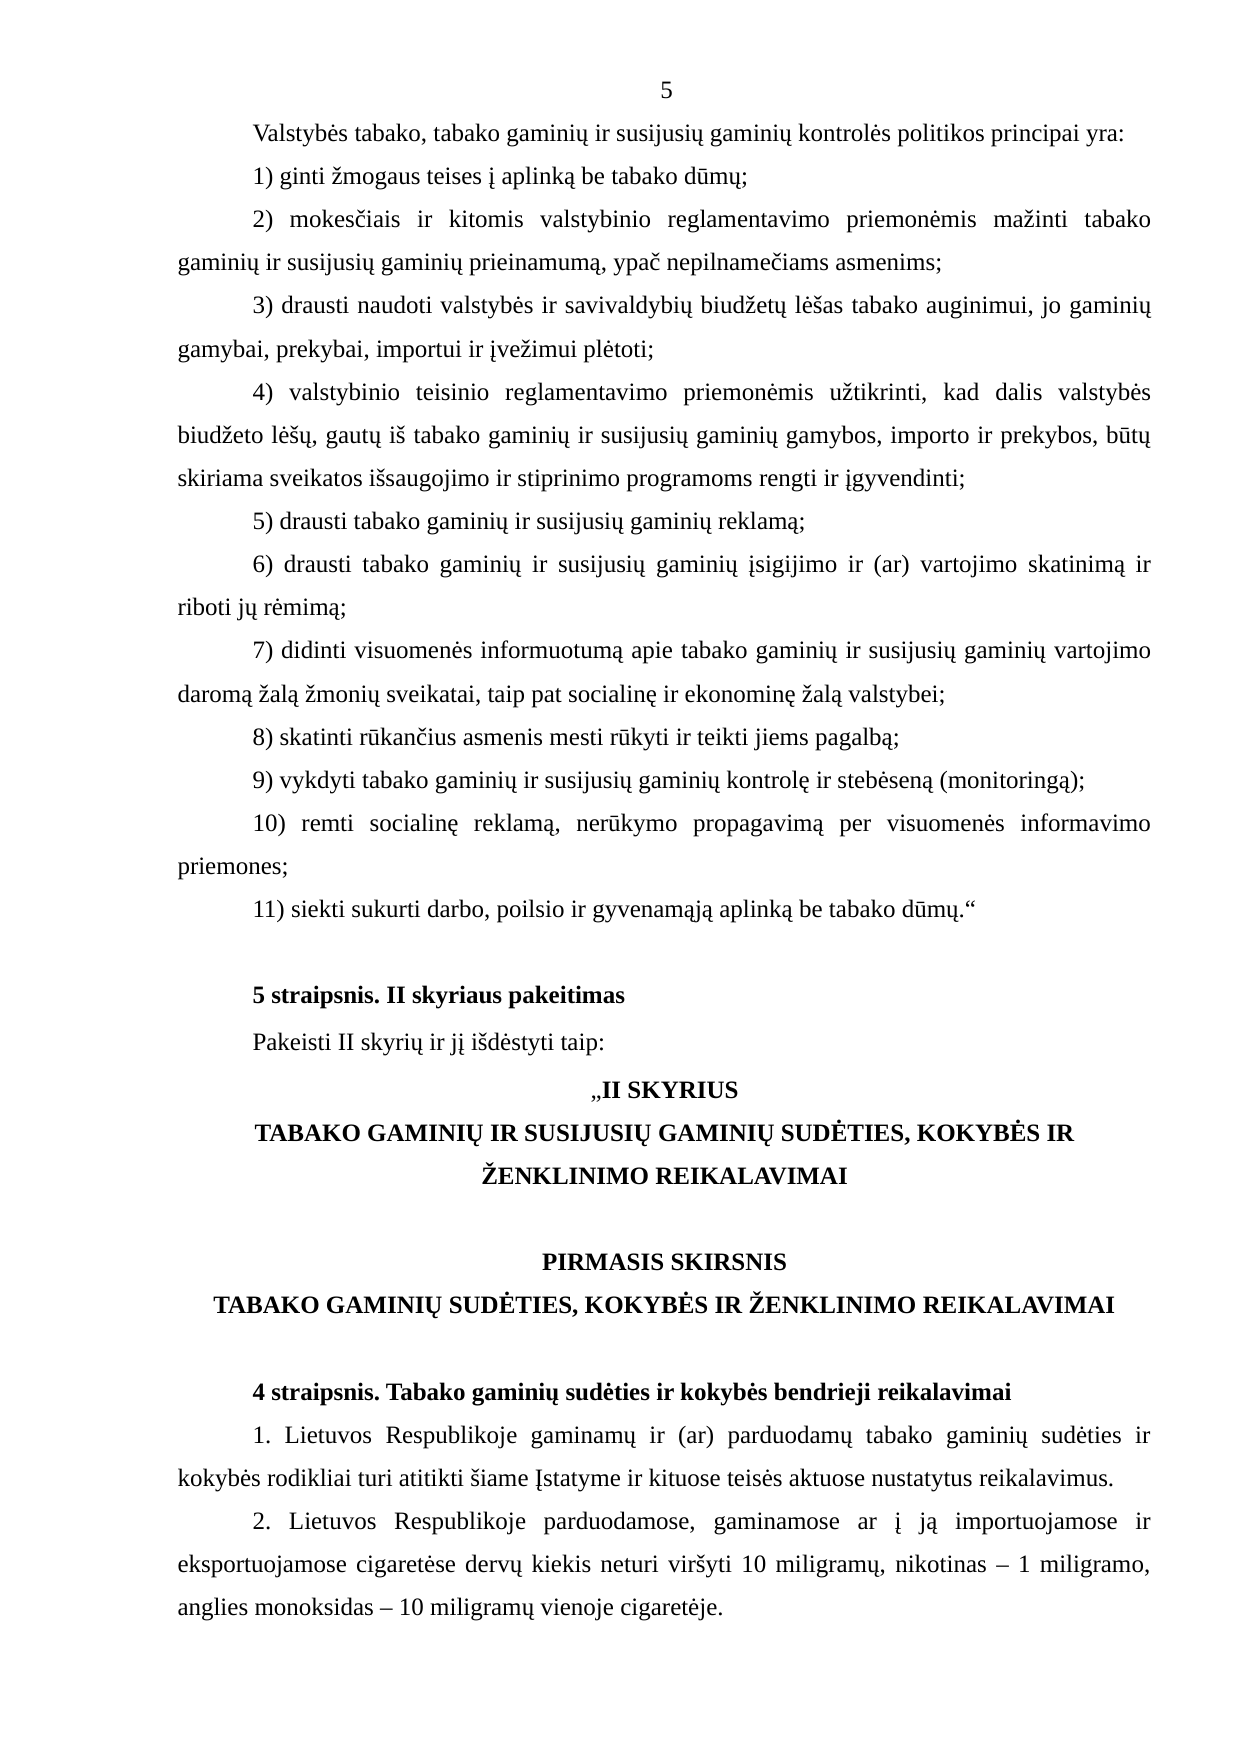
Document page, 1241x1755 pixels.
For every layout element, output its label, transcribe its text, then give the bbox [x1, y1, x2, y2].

text Valstybės tabako, tabako gaminių ir susijusių gaminių kontrolės politikos principai yra: [177, 118, 1152, 147]
text 9) vykdyti tabako gaminių ir susijusių gaminių kontrolę ir stebėseną (monitoringą); [177, 765, 1152, 794]
text 7) didinti visuomenės informuotumą apie tabako gaminių ir susijusių gaminių vartojimo daromą žalą žmonių sveikatai, taip pat socialinę ir ekonominę žalą valstybei; [177, 636, 1152, 707]
text 2. Lietuvos Respublikoje parduodamose, gaminamose ar į ją importuojamose ir eksportuojamose cigaretėse dervų kiekis neturi viršyti 10 miligramų, nikotinas – 1 miligramo, anglies monoksidas – 10 miligramų vienoje cigaretėje. [177, 1506, 1152, 1621]
text „II SKYRIUS [177, 1075, 1152, 1103]
text 5) drausti tabako gaminių ir susijusių gaminių reklamą; [177, 506, 1152, 535]
text 8) skatinti rūkančius asmenis mesti rūkyti ir teikti jiems pagalbą; [177, 722, 1152, 751]
text 4) valstybinio teisinio reglamentavimo priemonėmis užtikrinti, kad dalis valstybės biudžeto lėšų, gautų iš tabako gaminių ir susijusių gaminių gamybos, importo ir prekybos, būtų skiriama sveikatos išsaugojimo ir stiprinimo programoms rengti ir įgyvendinti; [177, 377, 1152, 492]
text 5 straipsnis. II skyriaus pakeitimas [177, 981, 1152, 1009]
text 6) drausti tabako gaminių ir susijusių gaminių įsigijimo ir (ar) vartojimo skatinimą ir riboti jų rėmimą; [177, 549, 1152, 621]
text 1. Lietuvos Respublikoje gaminamų ir (ar) parduodamų tabako gaminių sudėties ir kokybės rodikliai turi atitikti šiame Įstatyme ir kituose teisės aktuose nustatytus reikalavimus. [177, 1420, 1152, 1492]
text 1) ginti žmogaus teises į aplinką be tabako dūmų; [177, 161, 1152, 190]
text 11) siekti sukurti darbo, poilsio ir gyvenamąją aplinką be tabako dūmų.“ [177, 894, 1152, 923]
text TABAKO GAMINIŲ IR SUSIJUSIŲ GAMINIŲ SUDĖTIES, KOKYBĖS IR ŽENKLINIMO REIKALAVIMAI [177, 1118, 1152, 1190]
text Pakeisti II skyrių ir jį išdėstyti taip: [177, 1024, 1152, 1058]
text 4 straipsnis. Tabako gaminių sudėties ir kokybės bendrieji reikalavimai [177, 1377, 1152, 1405]
text 10) remti socialinę reklamą, nerūkymo propagavimą per visuomenės informavimo priemones; [177, 808, 1152, 880]
text TABAKO GAMINIŲ SUDĖTIES, KOKYBĖS IR ŽENKLINIMO REIKALAVIMAI [177, 1290, 1152, 1319]
text 2) mokesčiais ir kitomis valstybinio reglamentavimo priemonėmis mažinti tabako gaminių ir susijusių gaminių prieinamumą, ypač nepilnamečiams asmenims; [177, 204, 1152, 276]
text PIRMASIS SKIRSNIS [177, 1247, 1152, 1276]
text 3) drausti naudoti valstybės ir savivaldybių biudžetų lėšas tabako auginimui, jo gaminių gamybai, prekybai, importui ir įvežimui plėtoti; [177, 291, 1152, 362]
